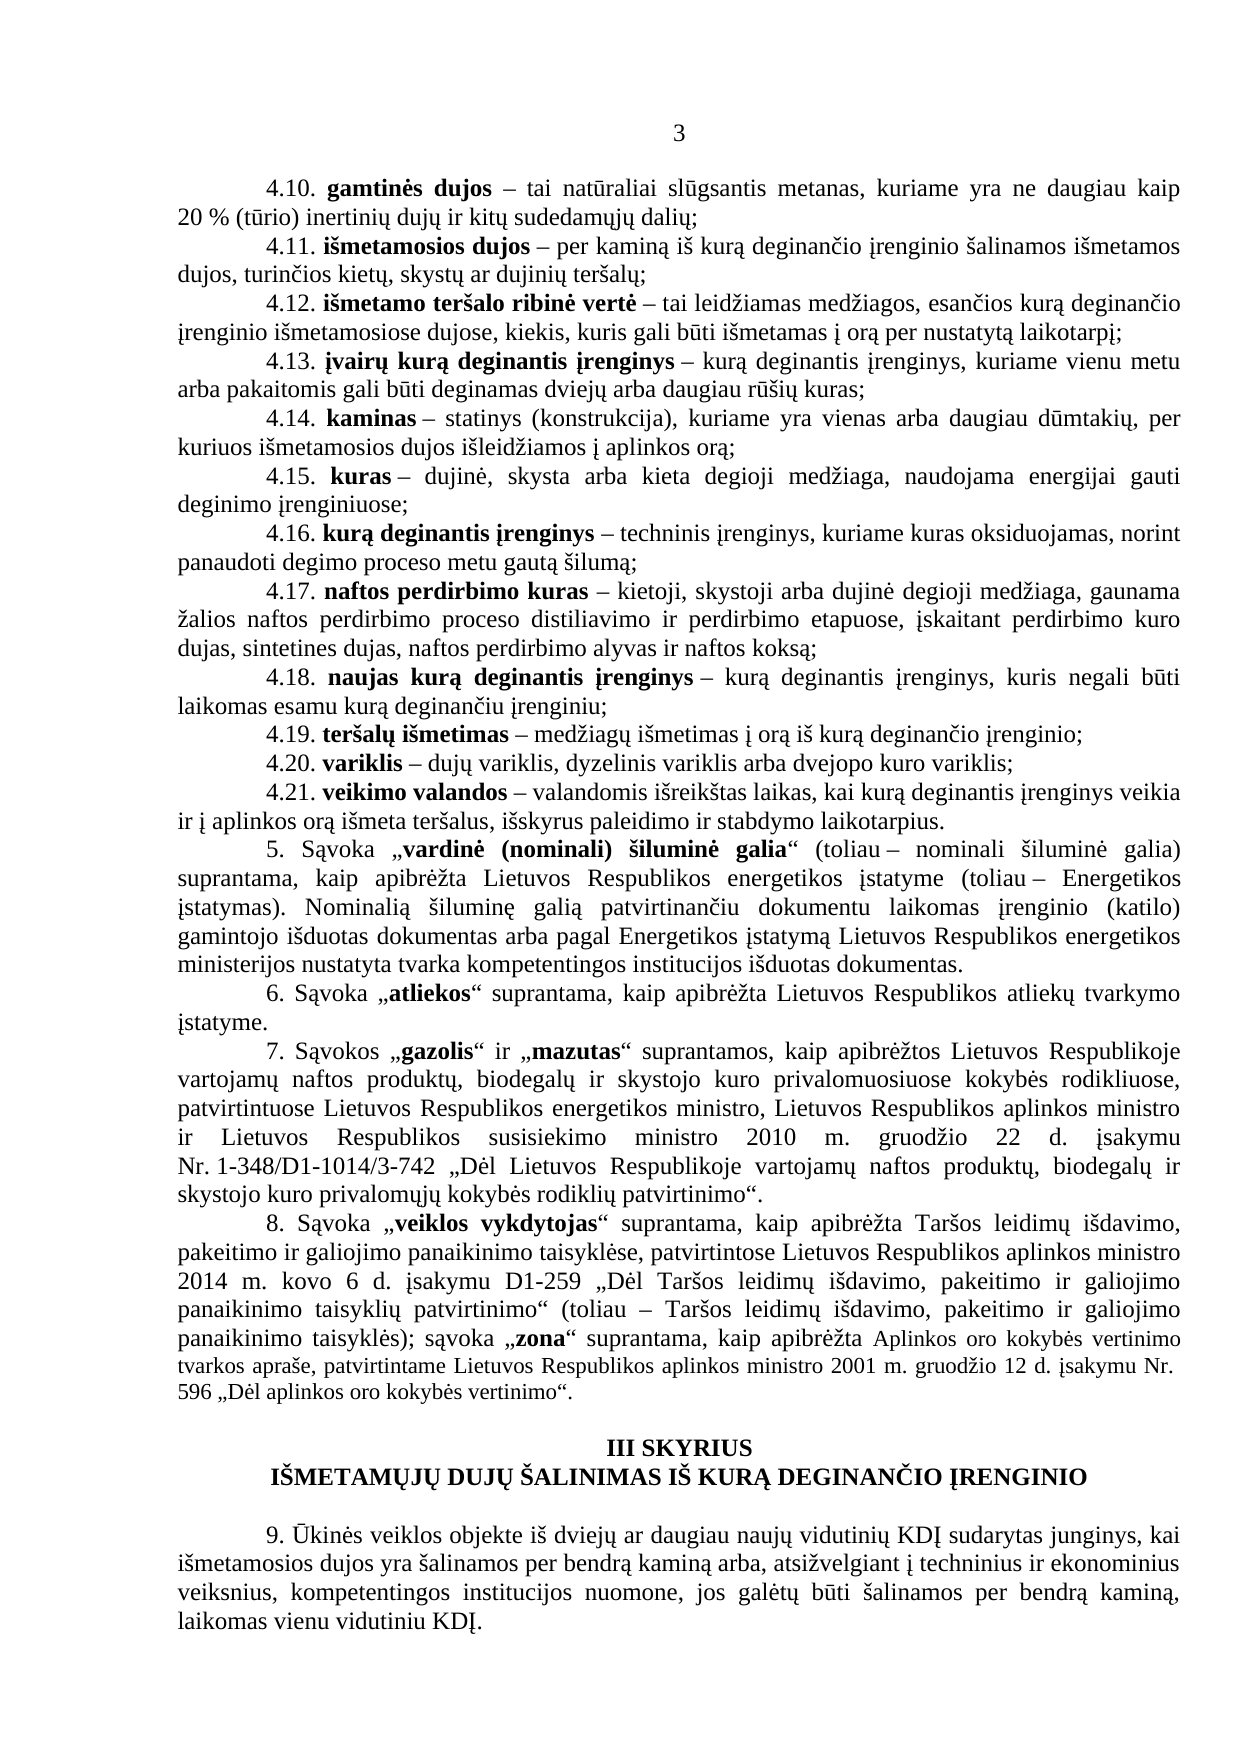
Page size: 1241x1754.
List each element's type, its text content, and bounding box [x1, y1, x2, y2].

text 4.10. gamtinės dujos – tai natūraliai slūgsantis metanas, kuriame yra ne daugiau kaip 20 % (tūrio) inertinių dujų ir kitų sudedamųjų dalių; [177, 173, 1181, 231]
text III SKYRIUS [177, 1433, 1181, 1462]
text 4.15. kuras – dujinė, skysta arba kieta degioji medžiaga, naudojama energijai gauti deginimo įrenginiuose; [177, 461, 1181, 518]
text IŠMETAMŲJŲ DUJŲ ŠALINIMAS IŠ KURĄ DEGINANČIO ĮRENGINIO [177, 1462, 1181, 1491]
text 7. Sąvokos „gazolis“ ir „mazutas“ suprantamos, kaip apibrėžtos Lietuvos Respublikoje vartojamų naftos produktų, biodegalų ir skystojo kuro privalomuosiuose kokybės rodikliuose, patvirtintuose Lietuvos Respublikos energetikos ministro, Lietuvos Respublikos aplinkos ministro ir Lietuvos Respublikos susisiekimo ministro 2010 m. gruodžio 22 d. įsakymu Nr. 1‑348/D1‑1014/3-742 „Dėl Lietuvos Respublikoje vartojamų naftos produktų, biodegalų ir skystojo kuro privalomųjų kokybės rodiklių patvirtinimo“. [177, 1036, 1181, 1208]
text 4.17. naftos perdirbimo kuras – kietoji, skystoji arba dujinė degioji medžiaga, gaunama žalios naftos perdirbimo proceso distiliavimo ir perdirbimo etapuose, įskaitant perdirbimo kuro dujas, sintetines dujas, naftos perdirbimo alyvas ir naftos koksą; [177, 576, 1181, 662]
text 4.21. veikimo valandos – valandomis išreikštas laikas, kai kurą deginantis įrenginys veikia ir į aplinkos orą išmeta teršalus, išskyrus paleidimo ir stabdymo laikotarpius. [177, 777, 1181, 834]
text 4.19. teršalų išmetimas – medžiagų išmetimas į orą iš kurą deginančio įrenginio; [177, 719, 1181, 748]
text 4.12. išmetamo teršalo ribinė vertė – tai leidžiamas medžiagos, esančios kurą deginančio įrenginio išmetamosiose dujose, kiekis, kuris gali būti išmetamas į orą per nustatytą laikotarpį; [177, 288, 1181, 346]
text 5. Sąvoka „vardinė (nominali) šiluminė galia“ (toliau – nominali šiluminė galia) suprantama, kaip apibrėžta Lietuvos Respublikos energetikos įstatyme (toliau – Energetikos įstatymas). Nominalią šiluminę galią patvirtinančiu dokumentu laikomas įrenginio (katilo) gamintojo išduotas dokumentas arba pagal Energetikos įstatymą Lietuvos Respublikos energetikos ministerijos nustatyta tvarka kompetentingos institucijos išduotas dokumentas. [177, 834, 1181, 978]
text 4.20. variklis – dujų variklis, dyzelinis variklis arba dvejopo kuro variklis; [177, 748, 1181, 777]
text 4.18. naujas kurą deginantis įrenginys – kurą deginantis įrenginys, kuris negali būti laikomas esamu kurą deginančiu įrenginiu; [177, 662, 1181, 719]
text 8. Sąvoka „veiklos vykdytojas“ suprantama, kaip apibrėžta Taršos leidimų išdavimo, pakeitimo ir galiojimo panaikinimo taisyklėse, patvirtintose Lietuvos Respublikos aplinkos ministro 2014 m. kovo 6 d. įsakymu D1-259 „Dėl Taršos leidimų išdavimo, pakeitimo ir galiojimo panaikinimo taisyklių patvirtinimo“ (toliau – Taršos leidimų išdavimo, pakeitimo ir galiojimo panaikinimo taisyklės); sąvoka „zona“ suprantama, kaip apibrėžta Aplinkos oro kokybės vertinimo tvarkos apraše, patvirtintame Lietuvos Respublikos aplinkos ministro 2001 m. gruodžio 12 d. įsakymu Nr. 596 „Dėl aplinkos oro kokybės vertinimo“. [177, 1208, 1181, 1405]
text 4.13. įvairų kurą deginantis įrenginys – kurą deginantis įrenginys, kuriame vienu metu arba pakaitomis gali būti deginamas dviejų arba daugiau rūšių kuras; [177, 346, 1181, 403]
text 6. Sąvoka „atliekos“ suprantama, kaip apibrėžta Lietuvos Respublikos atliekų tvarkymo įstatyme. [177, 978, 1181, 1036]
text 4.14. kaminas – statinys (konstrukcija), kuriame yra vienas arba daugiau dūmtakių, per kuriuos išmetamosios dujos išleidžiamos į aplinkos orą; [177, 403, 1181, 461]
text 9. Ūkinės veiklos objekte iš dviejų ar daugiau naujų vidutinių KDĮ sudarytas junginys, kai išmetamosios dujos yra šalinamos per bendrą kaminą arba, atsižvelgiant į techninius ir ekonominius veiksnius, kompetentingos institucijos nuomone, jos galėtų būti šalinamos per bendrą kaminą, laikomas vienu vidutiniu KDĮ. [177, 1520, 1181, 1635]
text 4.16. kurą deginantis įrenginys – techninis įrenginys, kuriame kuras oksiduojamas, norint panaudoti degimo proceso metu gautą šilumą; [177, 518, 1181, 576]
text 4.11. išmetamosios dujos – per kaminą iš kurą deginančio įrenginio šalinamos išmetamos dujos, turinčios kietų, skystų ar dujinių teršalų; [177, 231, 1181, 288]
